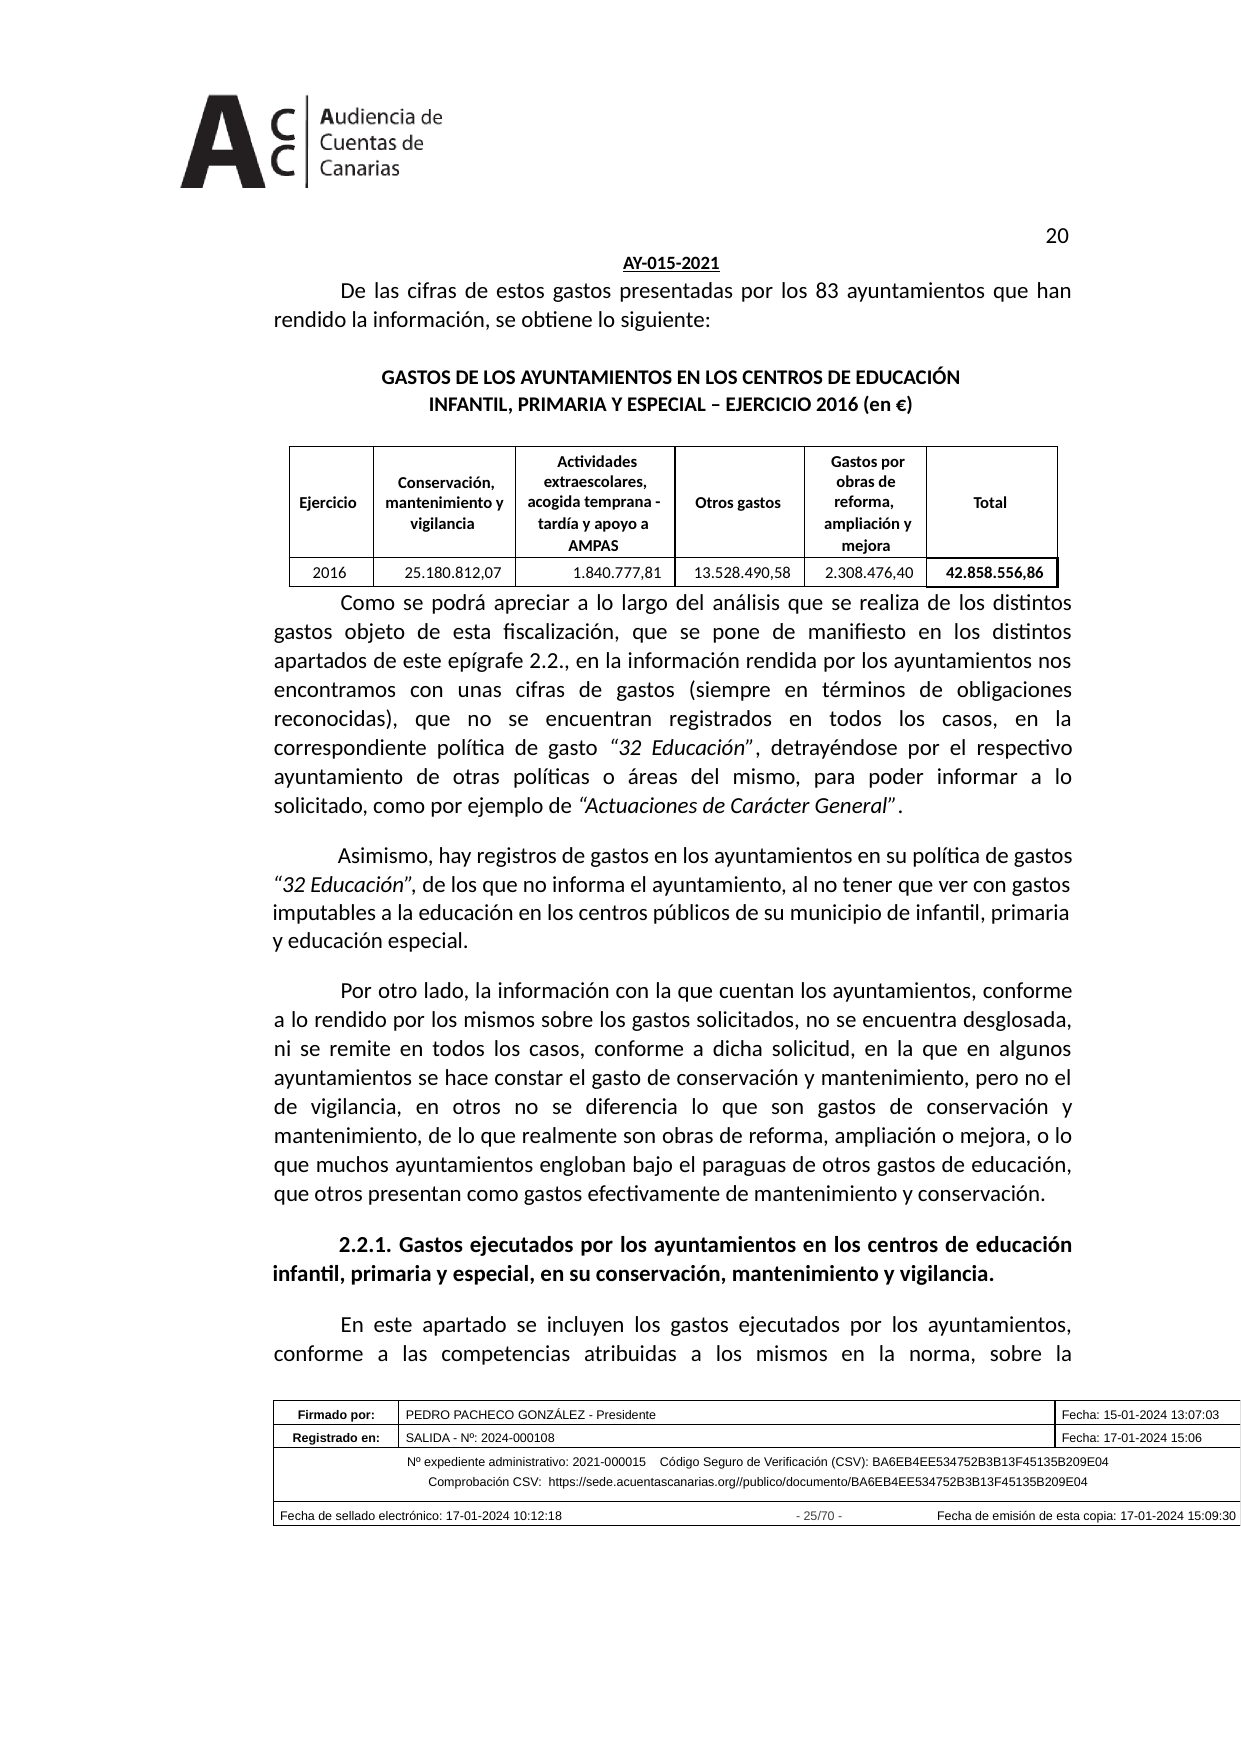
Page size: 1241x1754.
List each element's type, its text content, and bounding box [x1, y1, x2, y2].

text 20 [274, 221, 1074, 249]
subtitle AY-015-2021 [274, 251, 1073, 274]
table_cell 2.308.476,40 [805, 558, 926, 586]
table_header Conservación, mantenimiento y vigilancia [374, 447, 515, 557]
table_header Gastos por obras de reforma, ampliación y mejora [805, 447, 926, 557]
text Por otro lado, la información con la que cuentan los ayuntamientos, conforme a lo rendido por los mismos sobre los gastos solicitados, no se encuentra desglosada, ni se remite en todos los casos, conforme a dicha solicitud, en la que en algunos ayuntamientos se hace constar el gasto de conservación y mantenimiento, pero no el de vigilancia, en otros no se diferencia lo que son gastos de conservación y mantenimiento, de lo que realmente son obras de reforma, ampliación o mejora, o lo que muchos ayuntamientos engloban bajo el paraguas de otros gastos de educación, que otros presentan como gastos efectivamente de mantenimiento y conservación. [274, 976, 1073, 1208]
table_cell 25.180.812,07 [374, 558, 515, 586]
text De las cifras de estos gastos presentadas por los 83 ayuntamientos que han rendido la información, se obtiene lo siguiente: [274, 276, 1073, 333]
table_cell 42.858.556,86 [927, 559, 1056, 586]
text INFANTIL, PRIMARIA Y ESPECIAL – EJERCICIO 2016 (en €) [274, 392, 1073, 417]
text En este apartado se incluyen los gastos ejecutados por los ayuntamientos, conforme a las competencias atribuidas a los mismos en la norma, sobre la [274, 1310, 1073, 1367]
table_header Ejercicio [290, 447, 373, 557]
text 2.2.1. Gastos ejecutados por los ayuntamientos en los centros de educación infantil, primaria y especial, en su conservación, mantenimiento y vigilancia. [272, 1230, 1073, 1287]
text GASTOS DE LOS AYUNTAMIENTOS EN LOS CENTROS DE EDUCACIÓN [274, 364, 1073, 390]
table_header Actividades extraescolares, acogida temprana - tardía y apoyo a AMPAS [516, 447, 674, 557]
table_cell 2016 [290, 558, 373, 586]
table_header Total [927, 447, 1057, 557]
table_cell 13.528.490,58 [676, 558, 804, 586]
text Como se podrá apreciar a lo largo del análisis que se realiza de los distintos gastos objeto de esta fiscalización, que se pone de manifiesto en los distintos apartados de este epígrafe 2.2., en la información rendida por los ayuntamientos nos encontramos con unas cifras de gastos (siempre en términos de obligaciones reconocidas), que no se encuentran registrados en todos los casos, en la correspondiente política de gasto “32 Educación”, detrayéndose por el respectivo ayuntamiento de otras políticas o áreas del mismo, para poder informar a lo solicitado, como por ejemplo de “Actuaciones de Carácter General”. [274, 588, 1073, 819]
table_cell 1.840.777,81 [516, 558, 674, 586]
text Asimismo, hay registros de gastos en los ayuntamientos en su política de gastos “32 Educación”, de los que no informa el ayuntamiento, al no tener que ver con gastos imputables a la educación en los centros públicos de su municipio de infantil, primaria y educación especial. [272, 842, 1075, 954]
table_header Otros gastos [676, 447, 804, 557]
